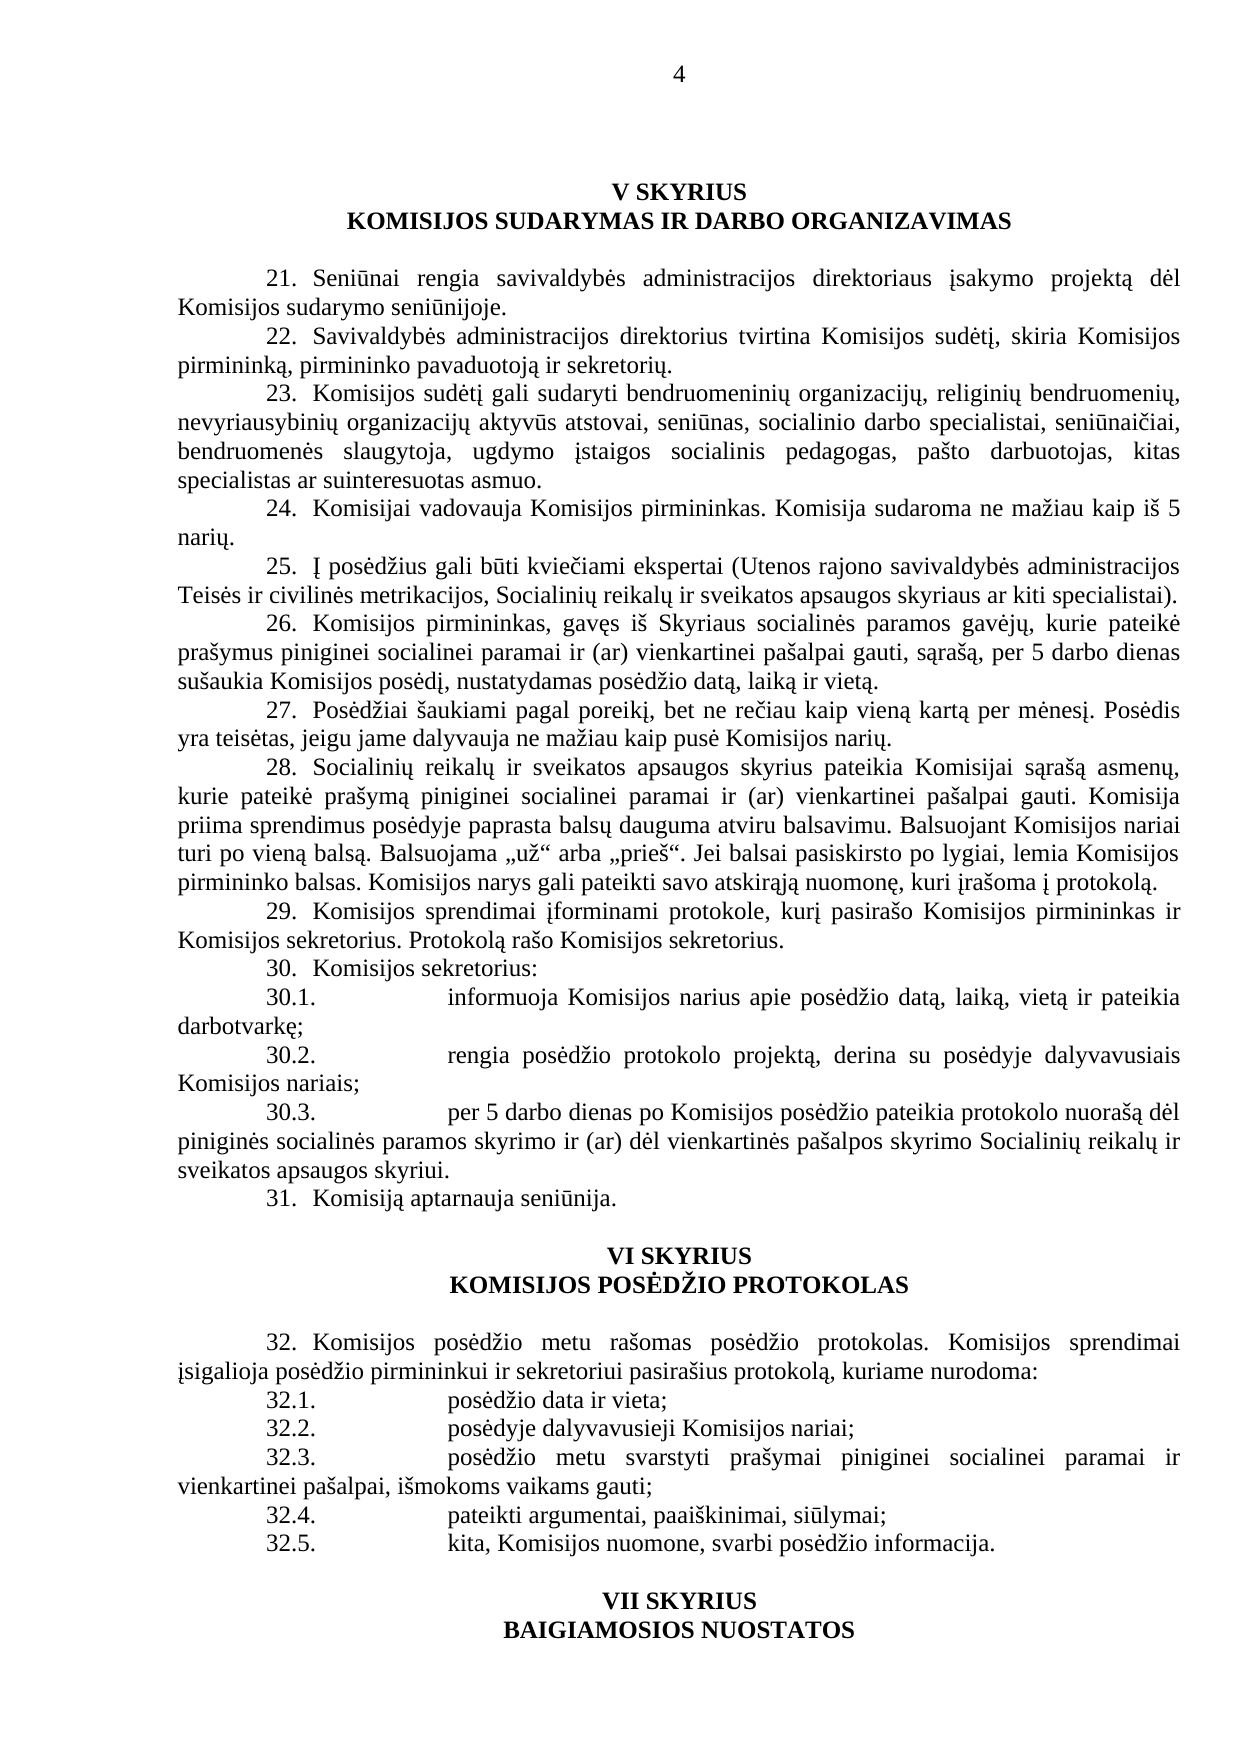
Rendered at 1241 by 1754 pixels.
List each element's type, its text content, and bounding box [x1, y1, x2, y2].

text KOMISIJOS sudarymas ir DARBO ORGANIZAVIMAS [177, 206, 1181, 235]
text 32.5. kita, Komisijos nuomone, svarbi posėdžio informacija. [177, 1528, 1181, 1557]
text 21. Seniūnai rengia savivaldybės administracijos direktoriaus įsakymo projektą dėl Komisijos sudarymo seniūnijoje. [177, 263, 1181, 321]
text 30.2. rengia posėdžio protokolo projektą, derina su posėdyje dalyvavusiais Komisijos nariais; [177, 1040, 1181, 1097]
text 31. Komisiją aptarnauja seniūnija. [177, 1183, 1181, 1212]
text 32.4. pateikti argumentai, paaiškinimai, siūlymai; [177, 1500, 1181, 1528]
text 32.3. posėdžio metu svarstyti prašymai piniginei socialinei paramai ir vienkartinei pašalpai, išmokoms vaikams gauti; [177, 1442, 1181, 1500]
text KOMISIJOS posėdžio protokolas [177, 1270, 1181, 1298]
text 32. Komisijos posėdžio metu rašomas posėdžio protokolas. Komisijos sprendimai įsigalioja posėdžio pirmininkui ir sekretoriui pasirašius protokolą, kuriame nurodoma: [177, 1327, 1181, 1385]
text 30. Komisijos sekretorius: [177, 953, 1181, 982]
text 26. Komisijos pirmininkas, gavęs iš Skyriaus socialinės paramos gavėjų, kurie pateikė prašymus piniginei socialinei paramai ir (ar) vienkartinei pašalpai gauti, sąrašą, per 5 darbo dienas sušaukia Komisijos posėdį, nustatydamas posėdžio datą, laiką ir vietą. [177, 608, 1181, 695]
text 24. Komisijai vadovauja Komisijos pirmininkas. Komisija sudaroma ne mažiau kaip iš 5 narių. [177, 493, 1181, 551]
text 28. Socialinių reikalų ir sveikatos apsaugos skyrius pateikia Komisijai sąrašą asmenų, kurie pateikė prašymą piniginei socialinei paramai ir (ar) vienkartinei pašalpai gauti. Komisija priima sprendimus posėdyje paprasta balsų dauguma atviru balsavimu. Balsuojant Komisijos nariai turi po vieną balsą. Balsuojama „už“ arba „prieš“. Jei balsai pasiskirsto po lygiai, lemia Komisijos pirmininko balsas. Komisijos narys gali pateikti savo atskirąją nuomonę, kuri įrašoma į protokolą. [177, 752, 1181, 896]
text 23. Komisijos sudėtį gali sudaryti bendruomeninių organizacijų, religinių bendruomenių, nevyriausybinių organizacijų aktyvūs atstovai, seniūnas, socialinio darbo specialistai, seniūnaičiai, bendruomenės slaugytoja, ugdymo įstaigos socialinis pedagogas, pašto darbuotojas, kitas specialistas ar suinteresuotas asmuo. [177, 378, 1181, 493]
text 30.1. informuoja Komisijos narius apie posėdžio datą, laiką, vietą ir pateikia darbotvarkę; [177, 982, 1181, 1040]
text 30.3. per 5 darbo dienas po Komisijos posėdžio pateikia protokolo nuorašą dėl piniginės socialinės paramos skyrimo ir (ar) dėl vienkartinės pašalpos skyrimo Socialinių reikalų ir sveikatos apsaugos skyriui. [177, 1097, 1181, 1183]
text VII SKYRIUS [177, 1586, 1181, 1615]
text BAIGIAMOSIOS NUOSTATOS [177, 1615, 1181, 1643]
text V SKYRIUS [177, 177, 1181, 206]
text 22. Savivaldybės administracijos direktorius tvirtina Komisijos sudėtį, skiria Komisijos pirmininką, pirmininko pavaduotoją ir sekretorių. [177, 321, 1181, 378]
text 32.1. posėdžio data ir vieta; [177, 1385, 1181, 1413]
text 29. Komisijos sprendimai įforminami protokole, kurį pasirašo Komisijos pirmininkas ir Komisijos sekretorius. Protokolą rašo Komisijos sekretorius. [177, 896, 1181, 953]
text 27. Posėdžiai šaukiami pagal poreikį, bet ne rečiau kaip vieną kartą per mėnesį. Posėdis yra teisėtas, jeigu jame dalyvauja ne mažiau kaip pusė Komisijos narių. [177, 695, 1181, 752]
text 25. Į posėdžius gali būti kviečiami ekspertai (Utenos rajono savivaldybės administracijos Teisės ir civilinės metrikacijos, Socialinių reikalų ir sveikatos apsaugos skyriaus ar kiti specialistai). [177, 551, 1181, 608]
text 32.2. posėdyje dalyvavusieji Komisijos nariai; [177, 1413, 1181, 1442]
text VI SKYRIUS [177, 1241, 1181, 1270]
